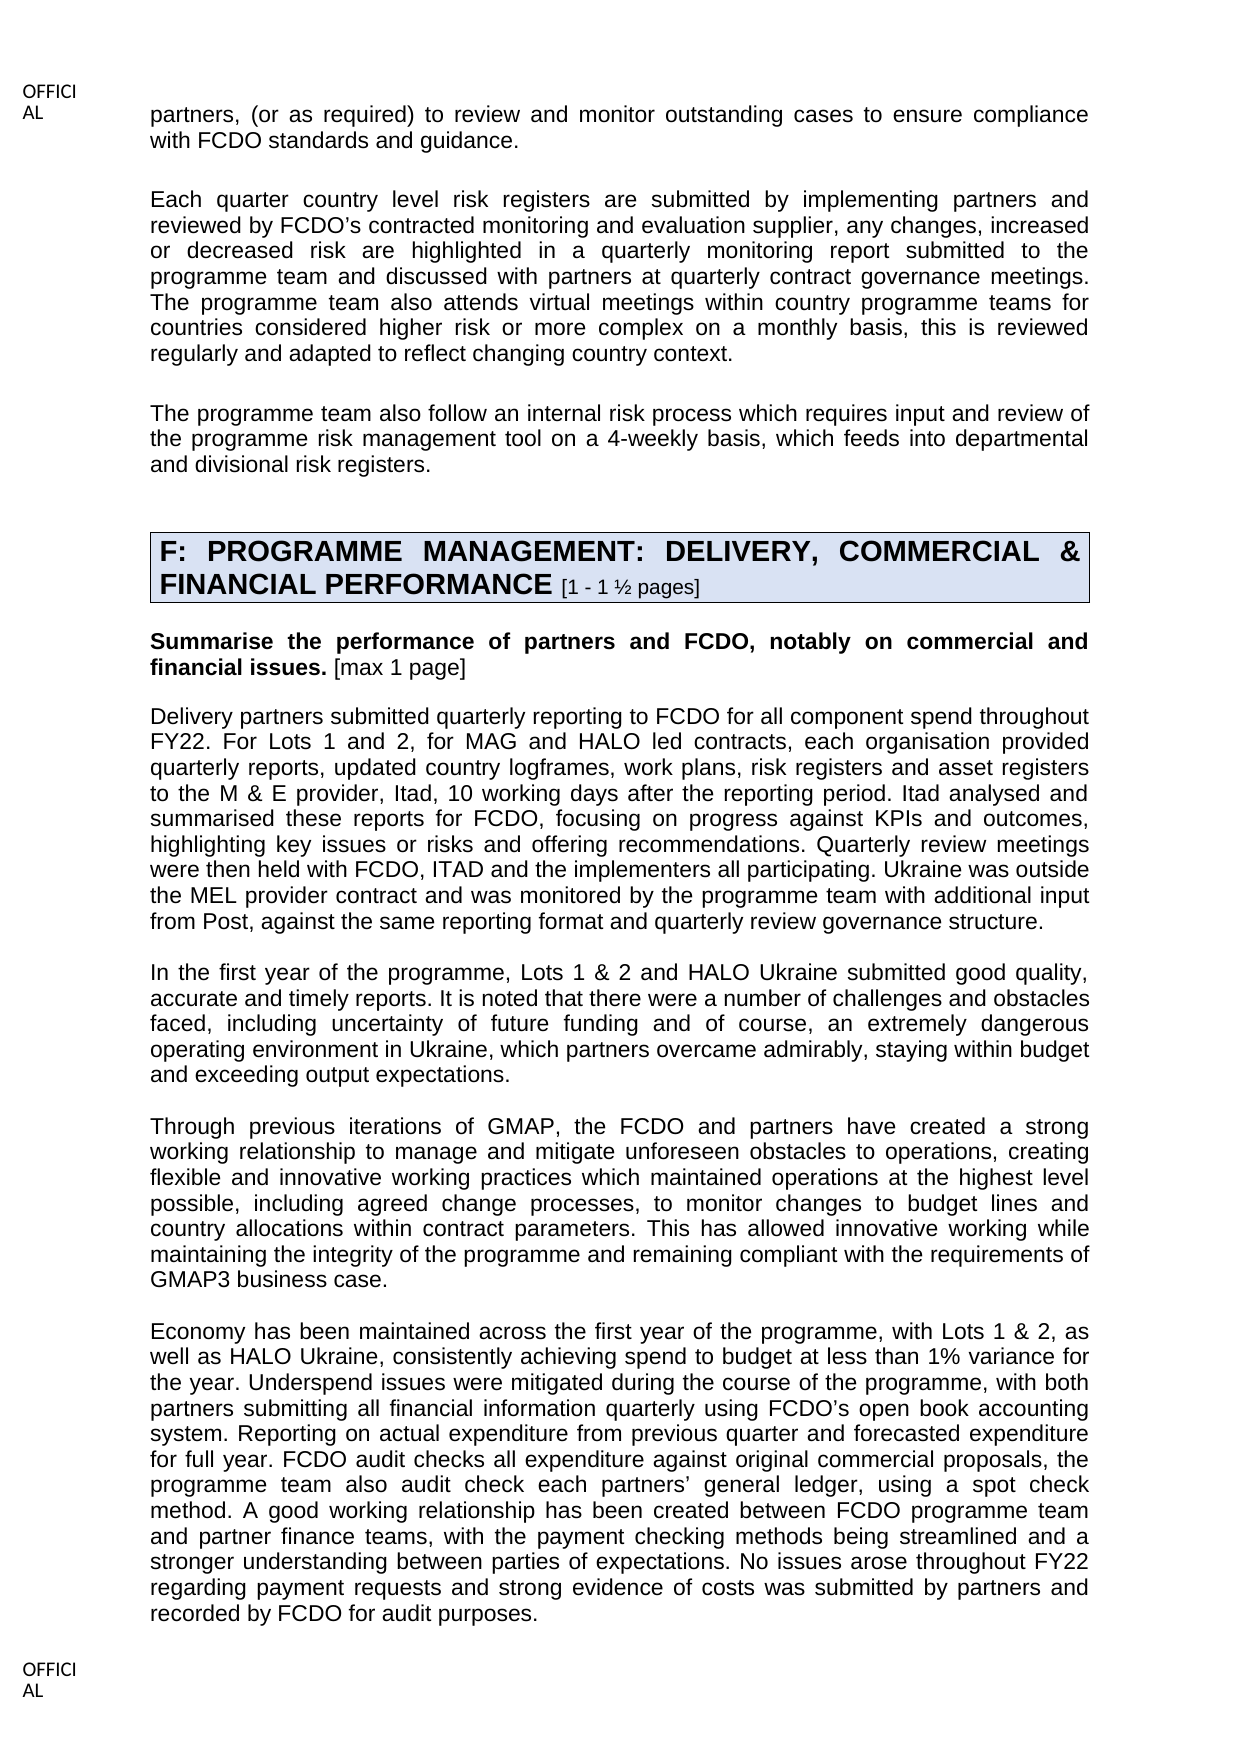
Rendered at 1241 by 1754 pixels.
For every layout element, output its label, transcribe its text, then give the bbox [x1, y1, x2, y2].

text Economy has been maintained across the first year of the programme, with Lots 1 & 2, as well as HALO Ukraine, consistently achieving spend to budget at less than 1% variance for the year. Underspend issues were mitigated during the course of the programme, with both partners submitting all financial information quarterly using FCDO’s open book accounting system. Reporting on actual expenditure from previous quarter and forecasted expenditure for full year. FCDO audit checks all expenditure against original commercial proposals, the programme team also audit check each partners’ general ledger, using a spot check method. A good working relationship has been created between FCDO programme team and partner finance teams, with the payment checking methods being streamlined and a stronger understanding between parties of expectations. No issues arose throughout FY22 regarding payment requests and strong evidence of costs was submitted by partners and recorded by FCDO for audit purposes. [150, 1318, 1090, 1626]
text Through previous iterations of GMAP, the FCDO and partners have created a strong working relationship to manage and mitigate unforeseen obstacles to operations, creating flexible and innovative working practices which maintained operations at the highest level possible, including agreed change processes, to monitor changes to budget lines and country allocations within contract parameters. This has allowed innovative working while maintaining the integrity of the programme and remaining compliant with the requirements of GMAP3 business case. [150, 1113, 1090, 1293]
text The programme team also follow an internal risk process which requires input and review of the programme risk management tool on a 4-weekly basis, which feeds into departmental and divisional risk registers. [150, 400, 1090, 477]
text F: PROGRAMME MANAGEMENT: DELIVERY, COMMERCIAL & FINANCIAL PERFORMANCE [1 - 1 ½ pages] [151, 533, 1089, 602]
text Each quarter country level risk registers are submitted by implementing partners and reviewed by FCDO’s contracted monitoring and evaluation supplier, any changes, increased or decreased risk are highlighted in a quarterly monitoring report submitted to the programme team and discussed with partners at quarterly contract governance meetings. The programme team also attends virtual meetings within country programme teams for countries considered higher risk or more complex on a monthly basis, this is reviewed regularly and adapted to reflect changing country context. [150, 187, 1090, 366]
text Delivery partners submitted quarterly reporting to FCDO for all component spend throughout FY22. For Lots 1 and 2, for MAG and HALO led contracts, each organisation provided quarterly reports, updated country logframes, work plans, risk registers and asset registers to the M & E provider, Itad, 10 working days after the reporting period. Itad analysed and summarised these reports for FCDO, focusing on progress against KPIs and outcomes, highlighting key issues or risks and offering recommendations. Quarterly review meetings were then held with FCDO, ITAD and the implementers all participating. Ukraine was outside the MEL provider contract and was monitored by the programme team with additional input from Post, against the same reporting format and quarterly review governance structure. [150, 703, 1090, 934]
text In the first year of the programme, Lots 1 & 2 and HALO Ukraine submitted good quality, accurate and timely reports. It is noted that there were a number of challenges and obstacles faced, including uncertainty of future funding and of course, an extremely dangerous operating environment in Ukraine, which partners overcame admirably, staying within budget and exceeding output expectations. [150, 960, 1090, 1088]
text Summarise the performance of partners and FCDO, notably on commercial and financial issues. [max 1 page] [150, 629, 1090, 680]
text partners, (or as required) to review and monitor outstanding cases to ensure compliance with FCDO standards and guidance. [150, 102, 1090, 153]
